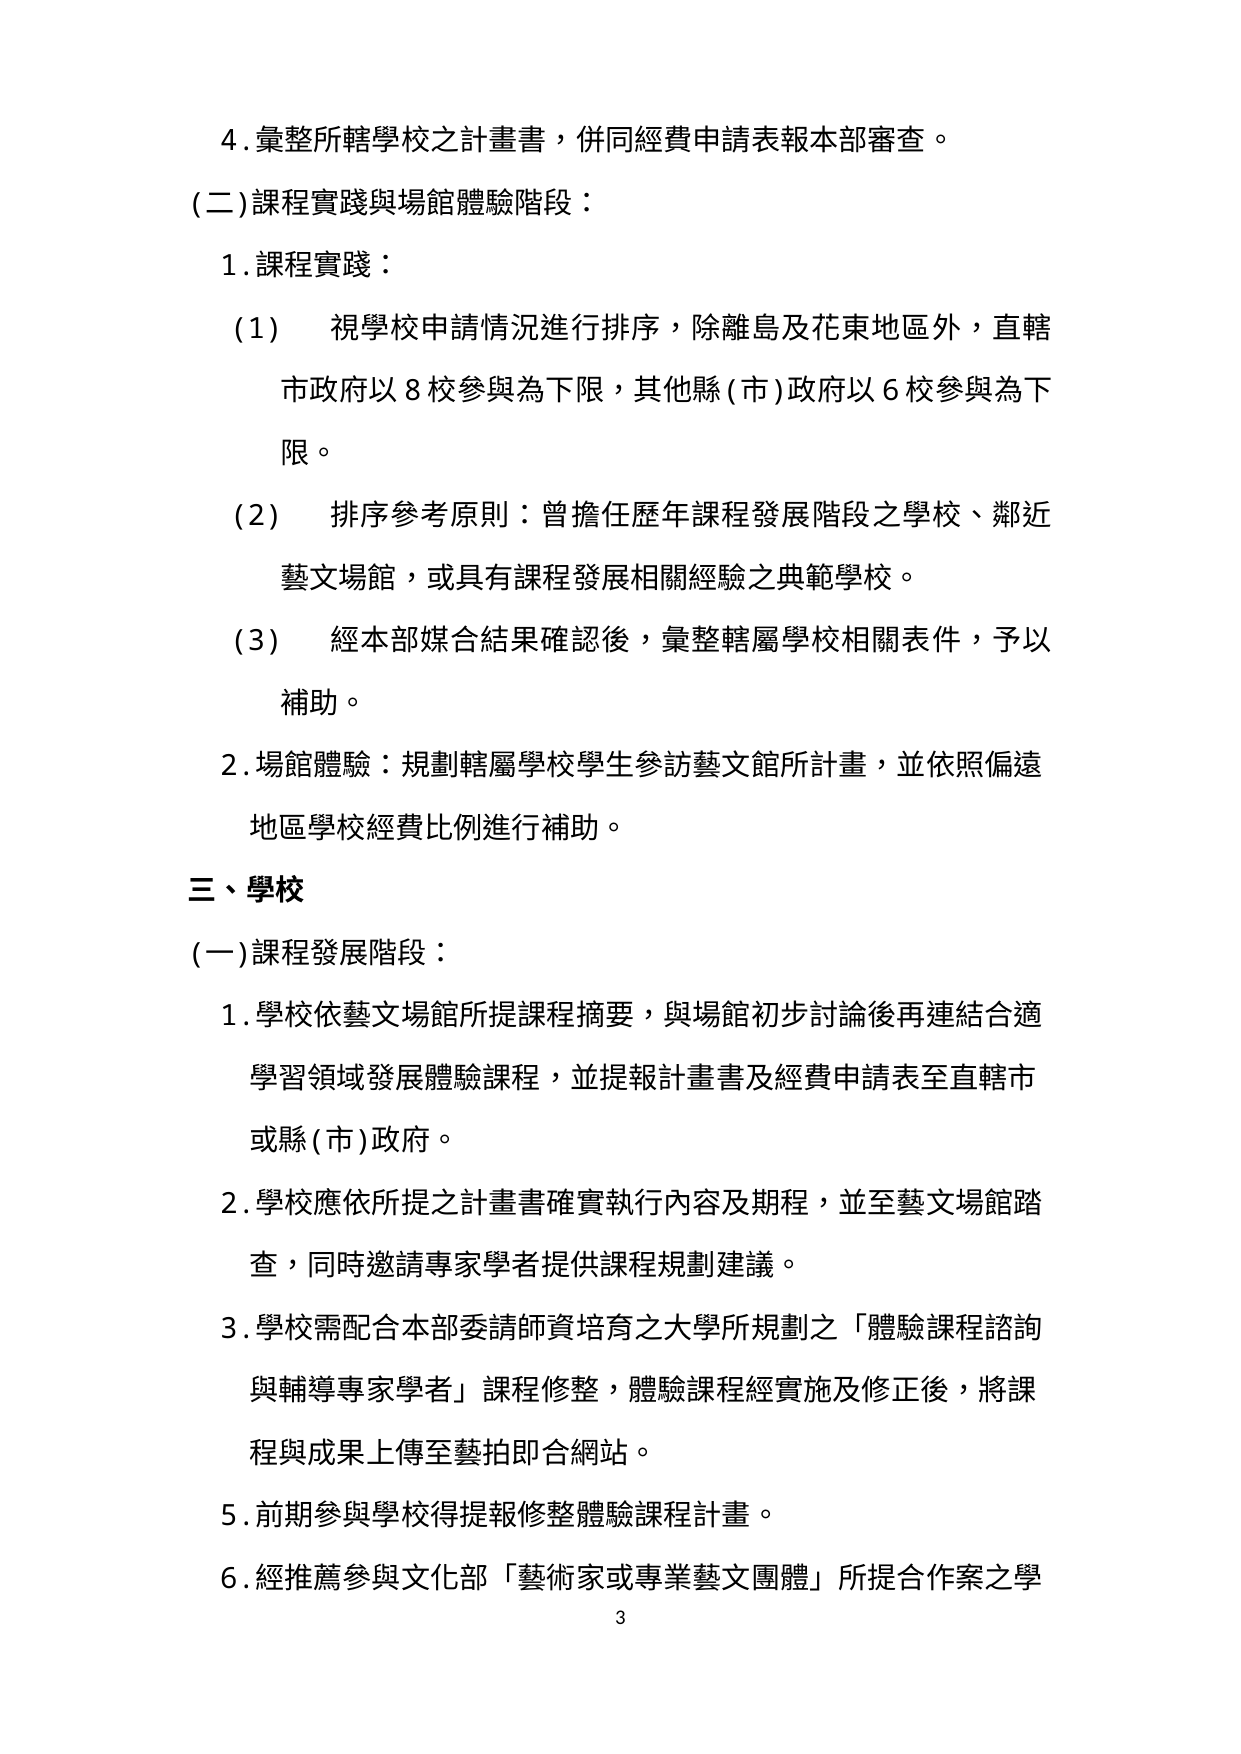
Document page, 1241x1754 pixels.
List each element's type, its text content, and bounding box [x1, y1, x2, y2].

text 1.學校依藝文場館所提課程摘要，與場館初步討論後再連結合適學習領域發展體驗課程，並提報計畫書及經費申請表至直轄市或縣(市)政府。 [220, 971, 1053, 1159]
text (二)課程實踐與場館體驗階段： [187, 159, 1053, 221]
list 經本部媒合結果確認後，彙整轄屬學校相關表件，予以補助。 [230, 596, 1053, 721]
list 排序參考原則：曾擔任歷年課程發展階段之學校、鄰近藝文場館，或具有課程發展相關經驗之典範學校。 [230, 471, 1053, 596]
text 2.學校應依所提之計畫書確實執行內容及期程，並至藝文場館踏查，同時邀請專家學者提供課程規劃建議。 [220, 1159, 1053, 1284]
text 1.課程實踐： [220, 221, 1053, 284]
text 3.學校需配合本部委請師資培育之大學所規劃之「體驗課程諮詢與輔導專家學者」課程修整，體驗課程經實施及修正後，將課程與成果上傳至藝拍即合網站。 [220, 1284, 1053, 1471]
text 4.彙整所轄學校之計畫書，併同經費申請表報本部審查。 [220, 96, 1053, 159]
text 6.經推薦參與文化部「藝術家或專業藝文團體」所提合作案之學 [220, 1534, 1053, 1596]
text 三、學校 [187, 846, 1053, 909]
text 2.場館體驗：規劃轄屬學校學生參訪藝文館所計畫，並依照偏遠地區學校經費比例進行補助。 [220, 721, 1053, 846]
list 視學校申請情況進行排序，除離島及花東地區外，直轄市政府以8校參與為下限，其他縣(市)政府以6校參與為下限。 [230, 284, 1053, 471]
text (一)課程發展階段： [187, 909, 1053, 971]
text 5.前期參與學校得提報修整體驗課程計畫。 [220, 1471, 1053, 1534]
